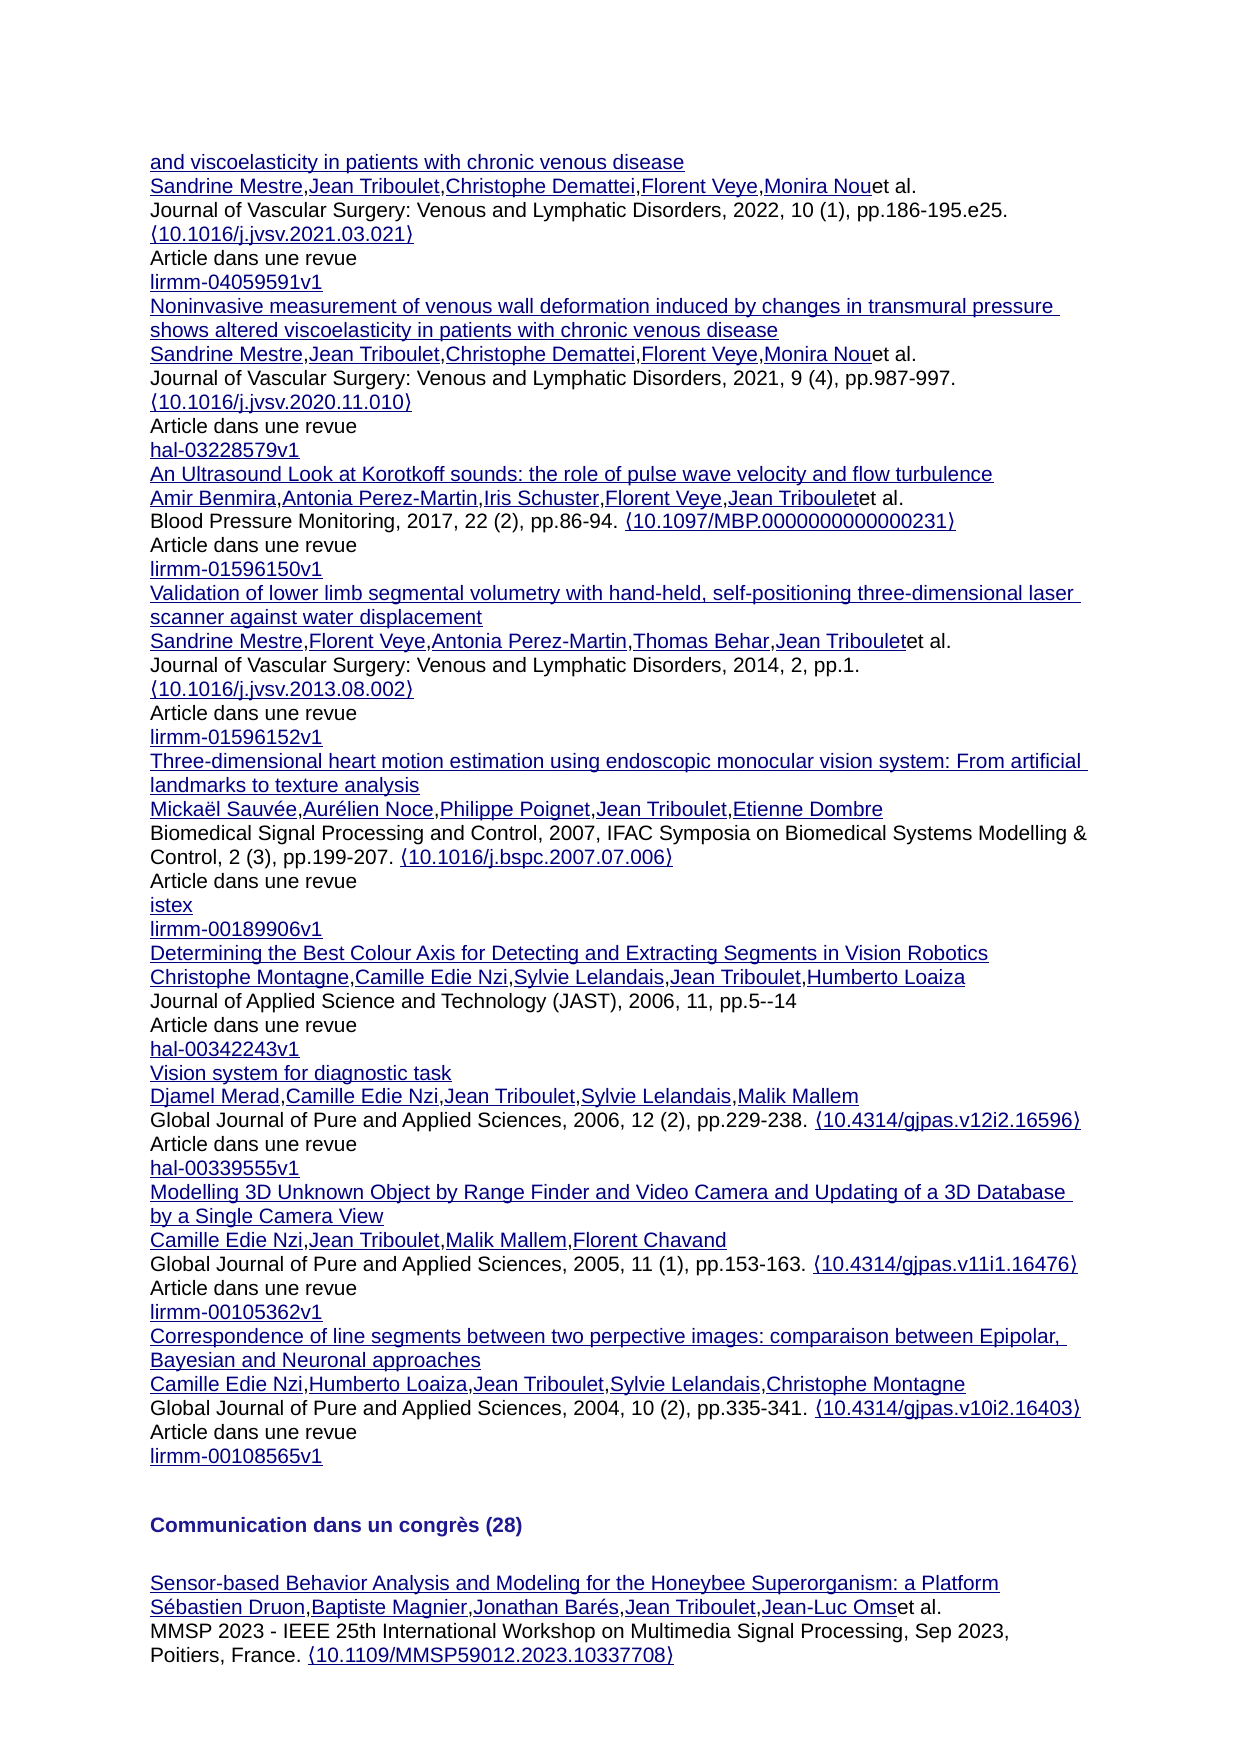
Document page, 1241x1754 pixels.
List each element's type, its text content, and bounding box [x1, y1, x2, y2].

table_header Sensor-based Behavior Analysis and Modeling for the Honeybee Superorganism: a Platform Sébastien Druon,Baptiste Magnier,Jonathan Barés,Jean Triboulet,Jean-Luc Omset al. MMSP 2023 - IEEE 25th International Workshop on Multimedia Signal Processing, Sep 2023, Poitiers, France. ⟨10.1109/MMSP59012.2023.10337708⟩ [150, 1571, 1090, 1667]
table_cell Correspondence of line segments between two perpective images: comparaison between Epipolar, Bayesian and Neuronal approaches Camille Edie Nzi,Humberto Loaiza,Jean Triboulet,Sylvie Lelandais,Christophe Montagne Global Journal of Pure and Applied Sciences, 2004, 10 (2), pp.335-341. ⟨10.4314/gjpas.v10i2.16403⟩ Article dans une revue lirmm-00108565v1 [150, 1324, 1090, 1468]
table_cell Modelling 3D Unknown Object by Range Finder and Video Camera and Updating of a 3D Database by a Single Camera View Camille Edie Nzi,Jean Triboulet,Malik Mallem,Florent Chavand Global Journal of Pure and Applied Sciences, 2005, 11 (1), pp.153-163. ⟨10.4314/gjpas.v11i1.16476⟩ Article dans une revue lirmm-00105362v1 [150, 1180, 1090, 1324]
table_cell An Ultrasound Look at Korotkoff sounds: the role of pulse wave velocity and flow turbulence Amir Benmira,Antonia Perez-Martin,Iris Schuster,Florent Veye,Jean Tribouletet al. Blood Pressure Monitoring, 2017, 22 (2), pp.86-94. ⟨10.1097/MBP.0000000000000231⟩ Article dans une revue lirmm-01596150v1 [150, 461, 1090, 581]
table_cell Noninvasive measurement of venous wall deformation induced by changes in transmural pressure shows altered viscoelasticity in patients with chronic venous disease Sandrine Mestre,Jean Triboulet,Christophe Demattei,Florent Veye,Monira Nouet al. Journal of Vascular Surgery: Venous and Lymphatic Disorders, 2021, 9 (4), pp.987-997. ⟨10.1016/j.jvsv.2020.11.010⟩ Article dans une revue hal-03228579v1 [150, 294, 1090, 461]
table_cell Three-dimensional heart motion estimation using endoscopic monocular vision system: From artificial landmarks to texture analysis Mickaël Sauvée,Aurélien Noce,Philippe Poignet,Jean Triboulet,Etienne Dombre Biomedical Signal Processing and Control, 2007, IFAC Symposia on Biomedical Systems Modelling & Control, 2 (3), pp.199-207. ⟨10.1016/j.bspc.2007.07.006⟩ Article dans une revue istex lirmm-00189906v1 [150, 749, 1090, 941]
subtitle Communication dans un congrès (28) [150, 1512, 1090, 1536]
table_cell and viscoelasticity in patients with chronic venous disease Sandrine Mestre,Jean Triboulet,Christophe Demattei,Florent Veye,Monira Nouet al. Journal of Vascular Surgery: Venous and Lymphatic Disorders, 2022, 10 (1), pp.186-195.e25. ⟨10.1016/j.jvsv.2021.03.021⟩ Article dans une revue lirmm-04059591v1 [150, 150, 1090, 294]
table_cell Vision system for diagnostic task Djamel Merad,Camille Edie Nzi,Jean Triboulet,Sylvie Lelandais,Malik Mallem Global Journal of Pure and Applied Sciences, 2006, 12 (2), pp.229-238. ⟨10.4314/gjpas.v12i2.16596⟩ Article dans une revue hal-00339555v1 [150, 1060, 1090, 1180]
table_cell Validation of lower limb segmental volumetry with hand-held, self-positioning three-dimensional laser scanner against water displacement Sandrine Mestre,Florent Veye,Antonia Perez-Martin,Thomas Behar,Jean Tribouletet al. Journal of Vascular Surgery: Venous and Lymphatic Disorders, 2014, 2, pp.1. ⟨10.1016/j.jvsv.2013.08.002⟩ Article dans une revue lirmm-01596152v1 [150, 581, 1090, 749]
table_cell Determining the Best Colour Axis for Detecting and Extracting Segments in Vision Robotics Christophe Montagne,Camille Edie Nzi,Sylvie Lelandais,Jean Triboulet,Humberto Loaiza Journal of Applied Science and Technology (JAST), 2006, 11, pp.5--14 Article dans une revue hal-00342243v1 [150, 941, 1090, 1060]
